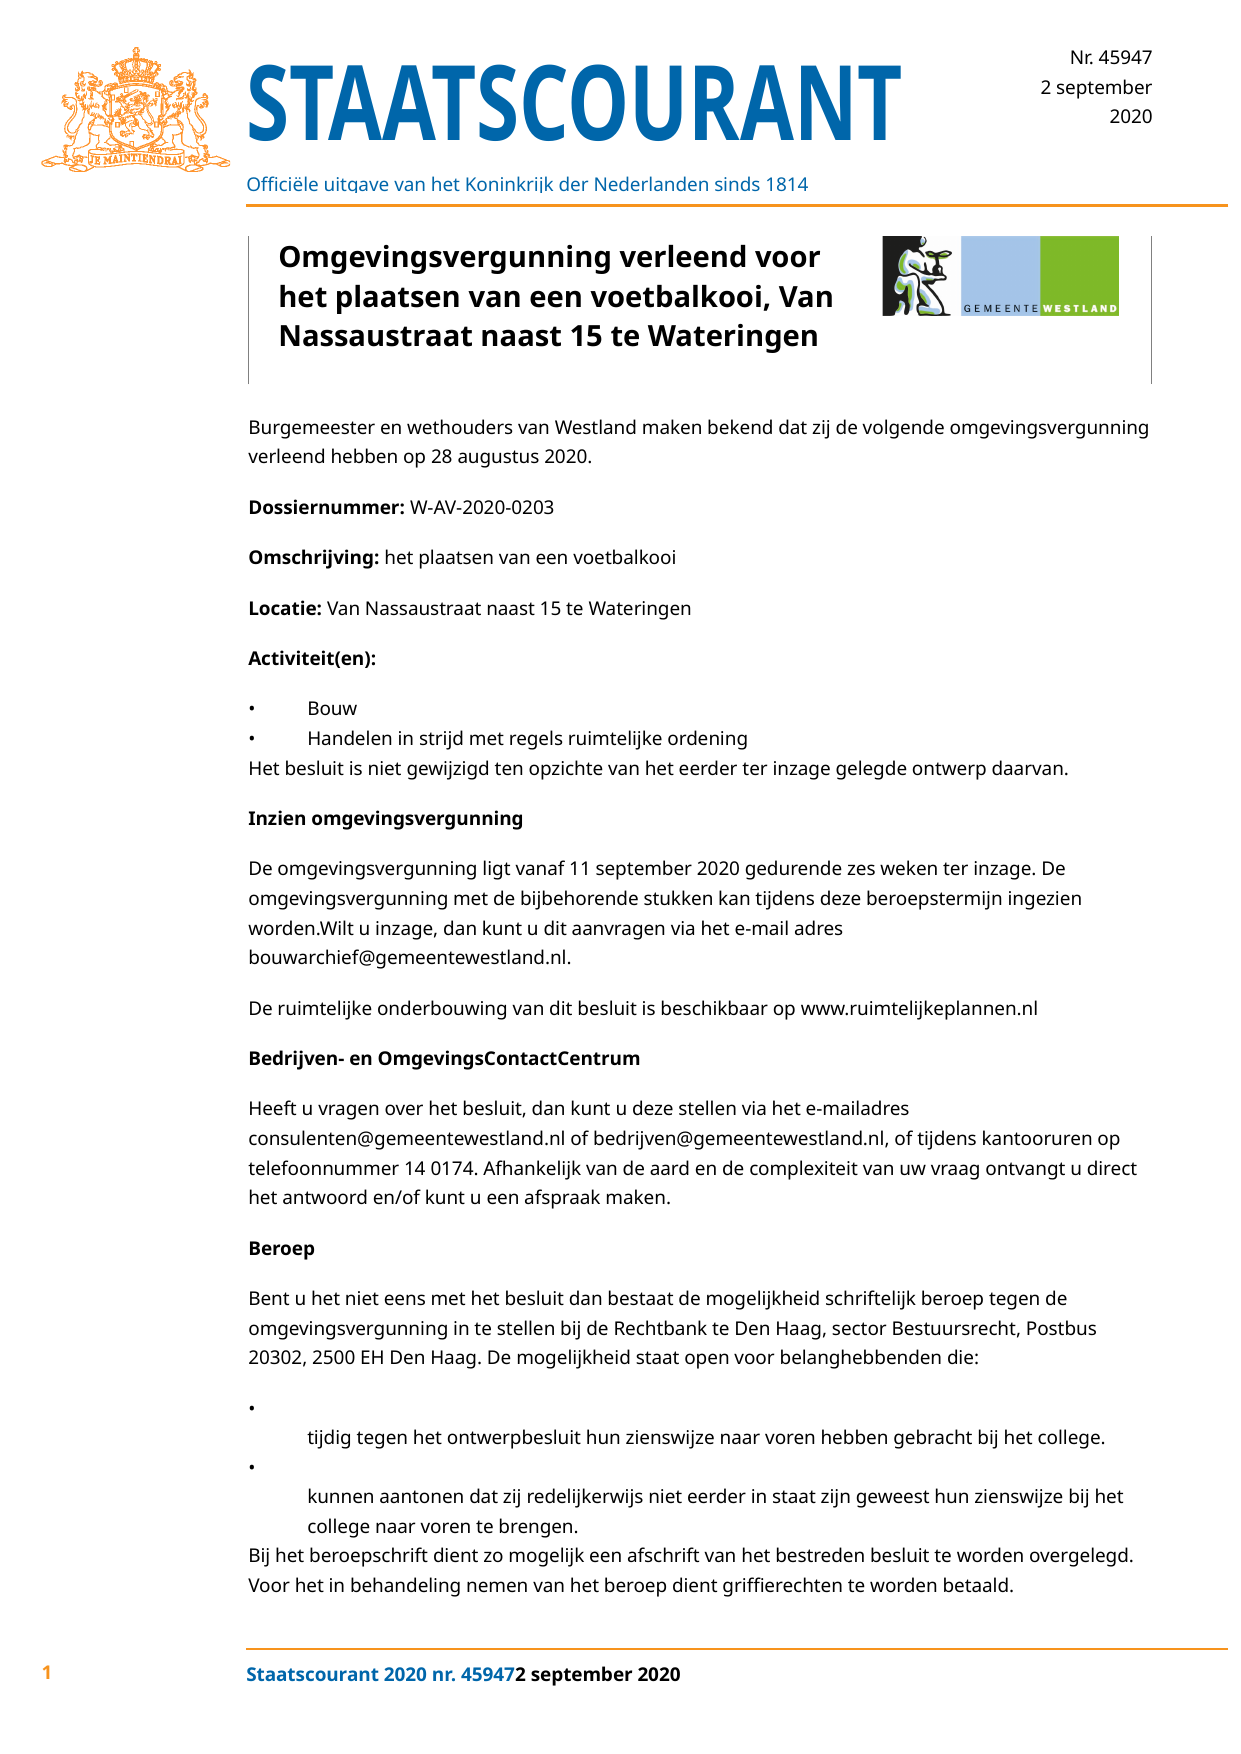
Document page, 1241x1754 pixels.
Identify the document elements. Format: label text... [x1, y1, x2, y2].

text Bij het beroepschrift dient zo mogelijk een afschrift van het bestreden besluit te worden overgelegd. Voor het in behandeling nemen van het beroep dient griffierechten te worden betaald. [248, 1543, 1152, 1598]
text Dossiernummer: W-AV-2020-0203 [248, 494, 1152, 520]
list kunnen aantonen dat zij redelijkerwijs niet eerder in staat zijn geweest hun zienswijze bij het college naar voren te brengen. [248, 1483, 1152, 1539]
text De ruimtelijke onderbouwing van dit besluit is beschikbaar op www.ruimtelijkeplannen.nl [248, 995, 1152, 1021]
text Locatie: Van Nassaustraat naast 15 te Wateringen [248, 595, 1152, 621]
text Activiteit(en): [248, 645, 1152, 671]
table_header [850, 236, 1151, 384]
table_header Omgevingsvergunning verleend voor het plaatsen van een voetbalkooi, Van Nassaustraat naast 15 te Wateringen [249, 236, 850, 384]
picture [882, 236, 1119, 316]
text Beroep [248, 1235, 1152, 1261]
list tijdig tegen het ontwerpbesluit hun zienswijze naar voren hebben gebracht bij het college. [248, 1424, 1152, 1450]
list Handelen in strijd met regels ruimtelijke ordening [248, 725, 1152, 751]
text Omschrijving: het plaatsen van een voetbalkooi [248, 544, 1152, 570]
text Bent u het niet eens met het besluit dan bestaat de mogelijkheid schriftelijk beroep tegen de omgevingsvergunning in te stellen bij de Rechtbank te Den Haag, sector Bestuursrecht, Postbus 20302, 2500 EH Den Haag. De mogelijkheid staat open voor belanghebbenden die: [248, 1285, 1152, 1370]
text Burgemeester en wethouders van Westland maken bekend dat zij de volgende omgevingsvergunning verleend hebben op 28 augustus 2020. [248, 414, 1152, 469]
list Bouw [248, 696, 1152, 721]
picture [41, 47, 231, 172]
text Bedrijven- en OmgevingsContactCentrum [248, 1045, 1152, 1071]
text Inzien omgevingsvergunning [248, 805, 1152, 831]
text Heeft u vragen over het besluit, dan kunt u deze stellen via het e-mailadres consulenten@gemeentewestland.nl of bedrijven@gemeentewestland.nl, of tijdens kantooruren op telefoonnummer 14 0174. Afhankelijk van de aard en de complexiteit van uw vraag ontvangt u direct het antwoord en/of kunt u een afspraak maken. [248, 1096, 1152, 1210]
text Het besluit is niet gewijzigd ten opzichte van het eerder ter inzage gelegde ontwerp daarvan. [248, 755, 1152, 781]
text De omgevingsvergunning ligt vanaf 11 september 2020 gedurende zes weken ter inzage. De omgevingsvergunning met de bijbehorende stukken kan tijdens deze beroepstermijn ingezien worden.Wilt u inzage, dan kunt u dit aanvragen via het e-mail adres bouwarchief@gemeentewestland.nl. [248, 856, 1152, 970]
